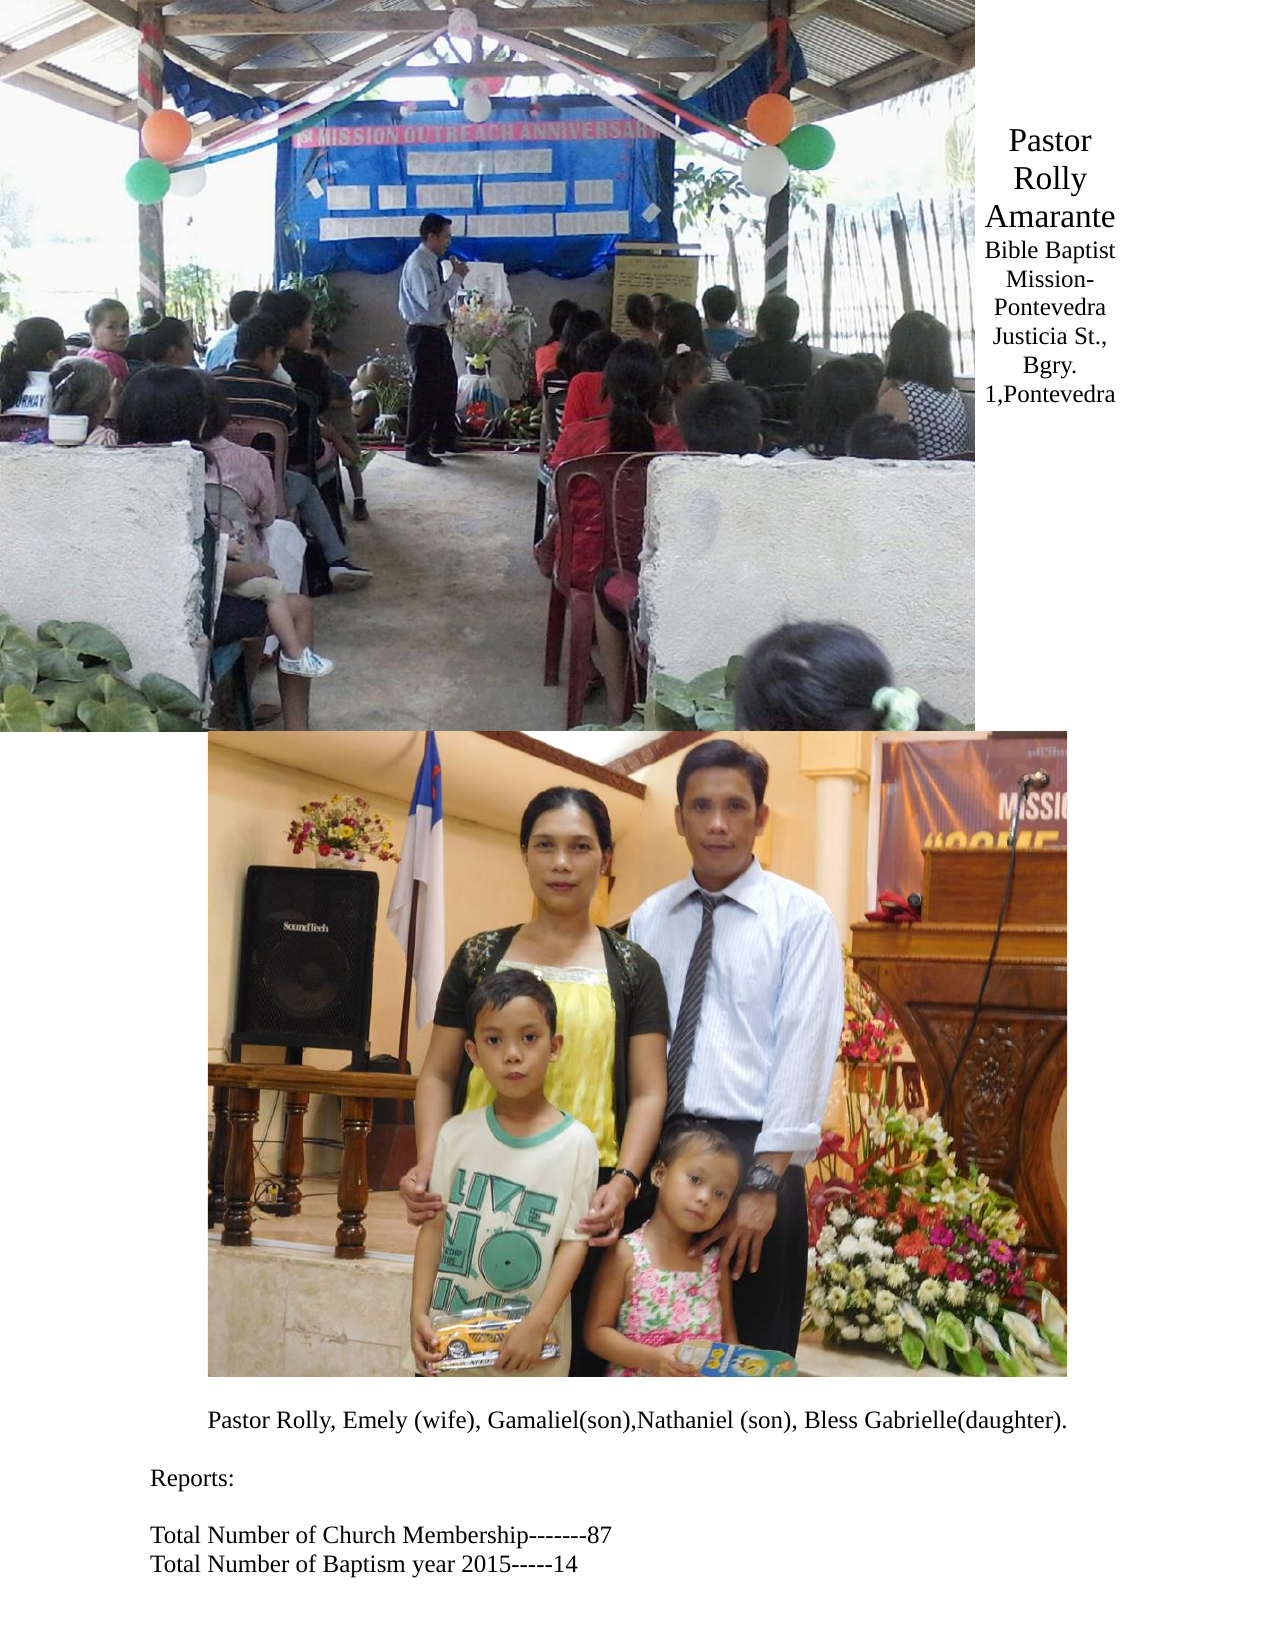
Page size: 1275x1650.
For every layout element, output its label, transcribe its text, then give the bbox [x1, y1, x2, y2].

text Justicia St., Bgry. 1,Pontevedra [975, 321, 1125, 407]
text Total Number of Church Membership-------87 [150, 1521, 1125, 1549]
text Reports: [150, 1463, 1125, 1492]
text Bible Baptist Mission- Pontevedra [975, 235, 1125, 321]
text Pastor Rolly Amarante [975, 120, 1125, 235]
picture [0, 0, 1068, 1377]
text Pastor Rolly, Emely (wife), Gamaliel(son),Nathaniel (son), Bless Gabrielle(daughter). [150, 1406, 1125, 1434]
text Total Number of Baptism year 2015-----14 [150, 1549, 1125, 1578]
